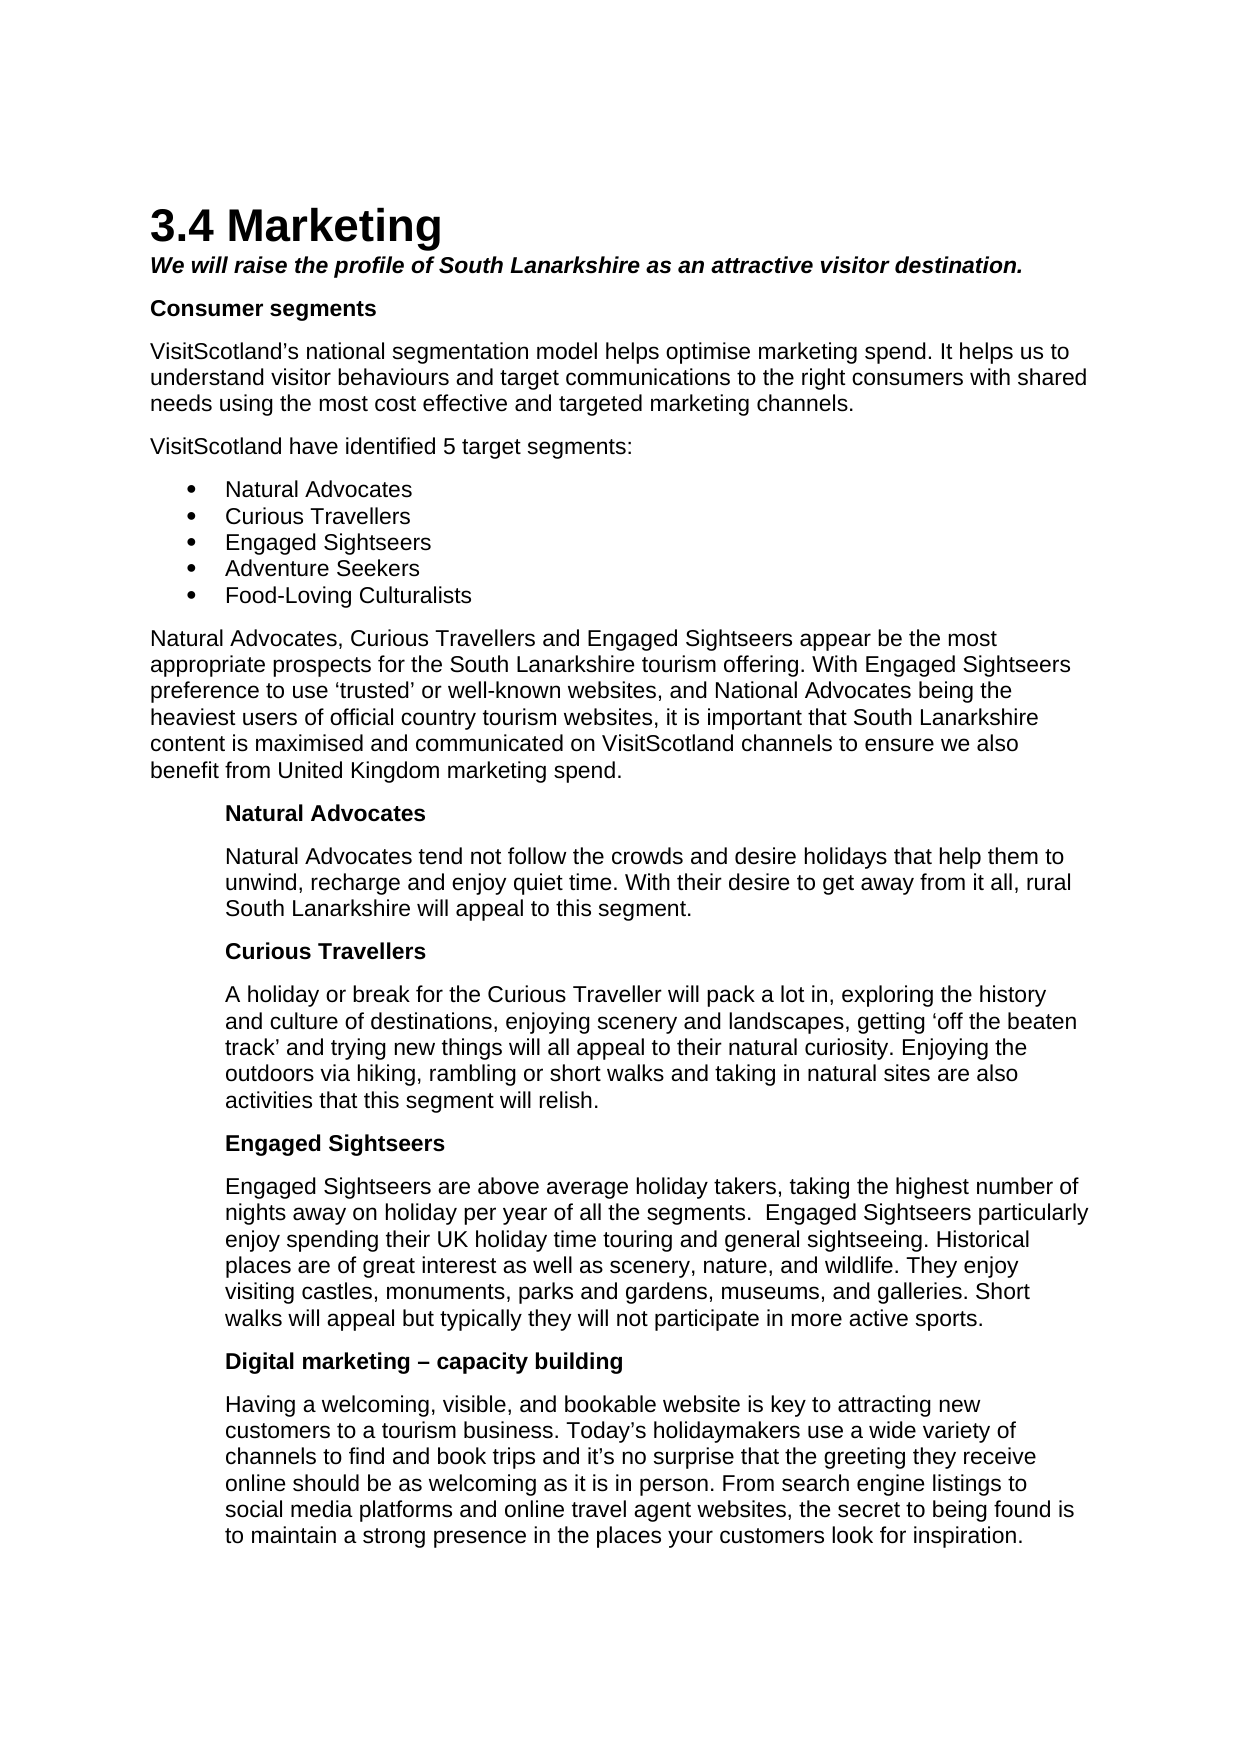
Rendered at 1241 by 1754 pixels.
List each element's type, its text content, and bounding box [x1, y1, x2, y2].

text Natural Advocates, Curious Travellers and Engaged Sightseers appear be the most appropriate prospects for the South Lanarkshire tourism offering. With Engaged Sightseers preference to use ‘trusted’ or well-known websites, and National Advocates being the heaviest users of official country tourism websites, it is important that South Lanarkshire content is maximised and communicated on VisitScotland channels to ensure we also benefit from United Kingdom marketing spend. [150, 625, 1090, 783]
list Engaged Sightseers [187, 529, 1090, 555]
list Adventure Seekers [187, 555, 1090, 582]
text Consumer segments [150, 294, 1090, 321]
text A holiday or break for the Curious Traveller will pack a lot in, exploring the history and culture of destinations, enjoying scenery and landscapes, getting ‘off the beaten track’ and trying new things will all appeal to their natural curiosity. Enjoying the outdoors via hiking, rambling or short walks and taking in natural sites are also activities that this segment will relish. [225, 981, 1090, 1113]
list Natural Advocates [187, 476, 1090, 503]
text Engaged Sightseers are above average holiday takers, taking the highest number of nights away on holiday per year of all the segments. Engaged Sightseers particularly enjoy spending their UK holiday time touring and general sightseeing. Historical places are of great interest as well as scenery, nature, and wildlife. They enjoy visiting castles, monuments, parks and gardens, museums, and galleries. Short walks will appeal but typically they will not participate in more active sports. [225, 1173, 1090, 1331]
text We will raise the profile of South Lanarkshire as an attractive visitor destination. [150, 252, 1090, 278]
text VisitScotland’s national segmentation model helps optimise marketing spend. It helps us to understand visitor behaviours and target communications to the right consumers with shared needs using the most cost effective and targeted marketing channels. [150, 338, 1090, 417]
list Curious Travellers [187, 503, 1090, 529]
list Food-Loving Culturalists [187, 582, 1090, 608]
text Curious Travellers [225, 938, 1090, 965]
subtitle 3.4 Marketing [150, 199, 1090, 252]
text Natural Advocates [225, 799, 1090, 826]
text VisitScotland have identified 5 target segments: [150, 433, 1090, 460]
text Natural Advocates tend not follow the crowds and desire holidays that help them to unwind, recharge and enjoy quiet time. With their desire to get away from it all, rural South Lanarkshire will appeal to this segment. [225, 843, 1090, 922]
text Engaged Sightseers [225, 1130, 1090, 1156]
text Digital marketing – capacity building [150, 1348, 1090, 1374]
text Having a welcoming, visible, and bookable website is key to attracting new customers to a tourism business. Today’s holidaymakers use a wide variety of channels to find and book trips and it’s no surprise that the greeting they receive online should be as welcoming as it is in person. From search engine listings to social media platforms and online travel agent websites, the secret to being found is to maintain a strong presence in the places your customers look for inspiration. [225, 1391, 1090, 1549]
